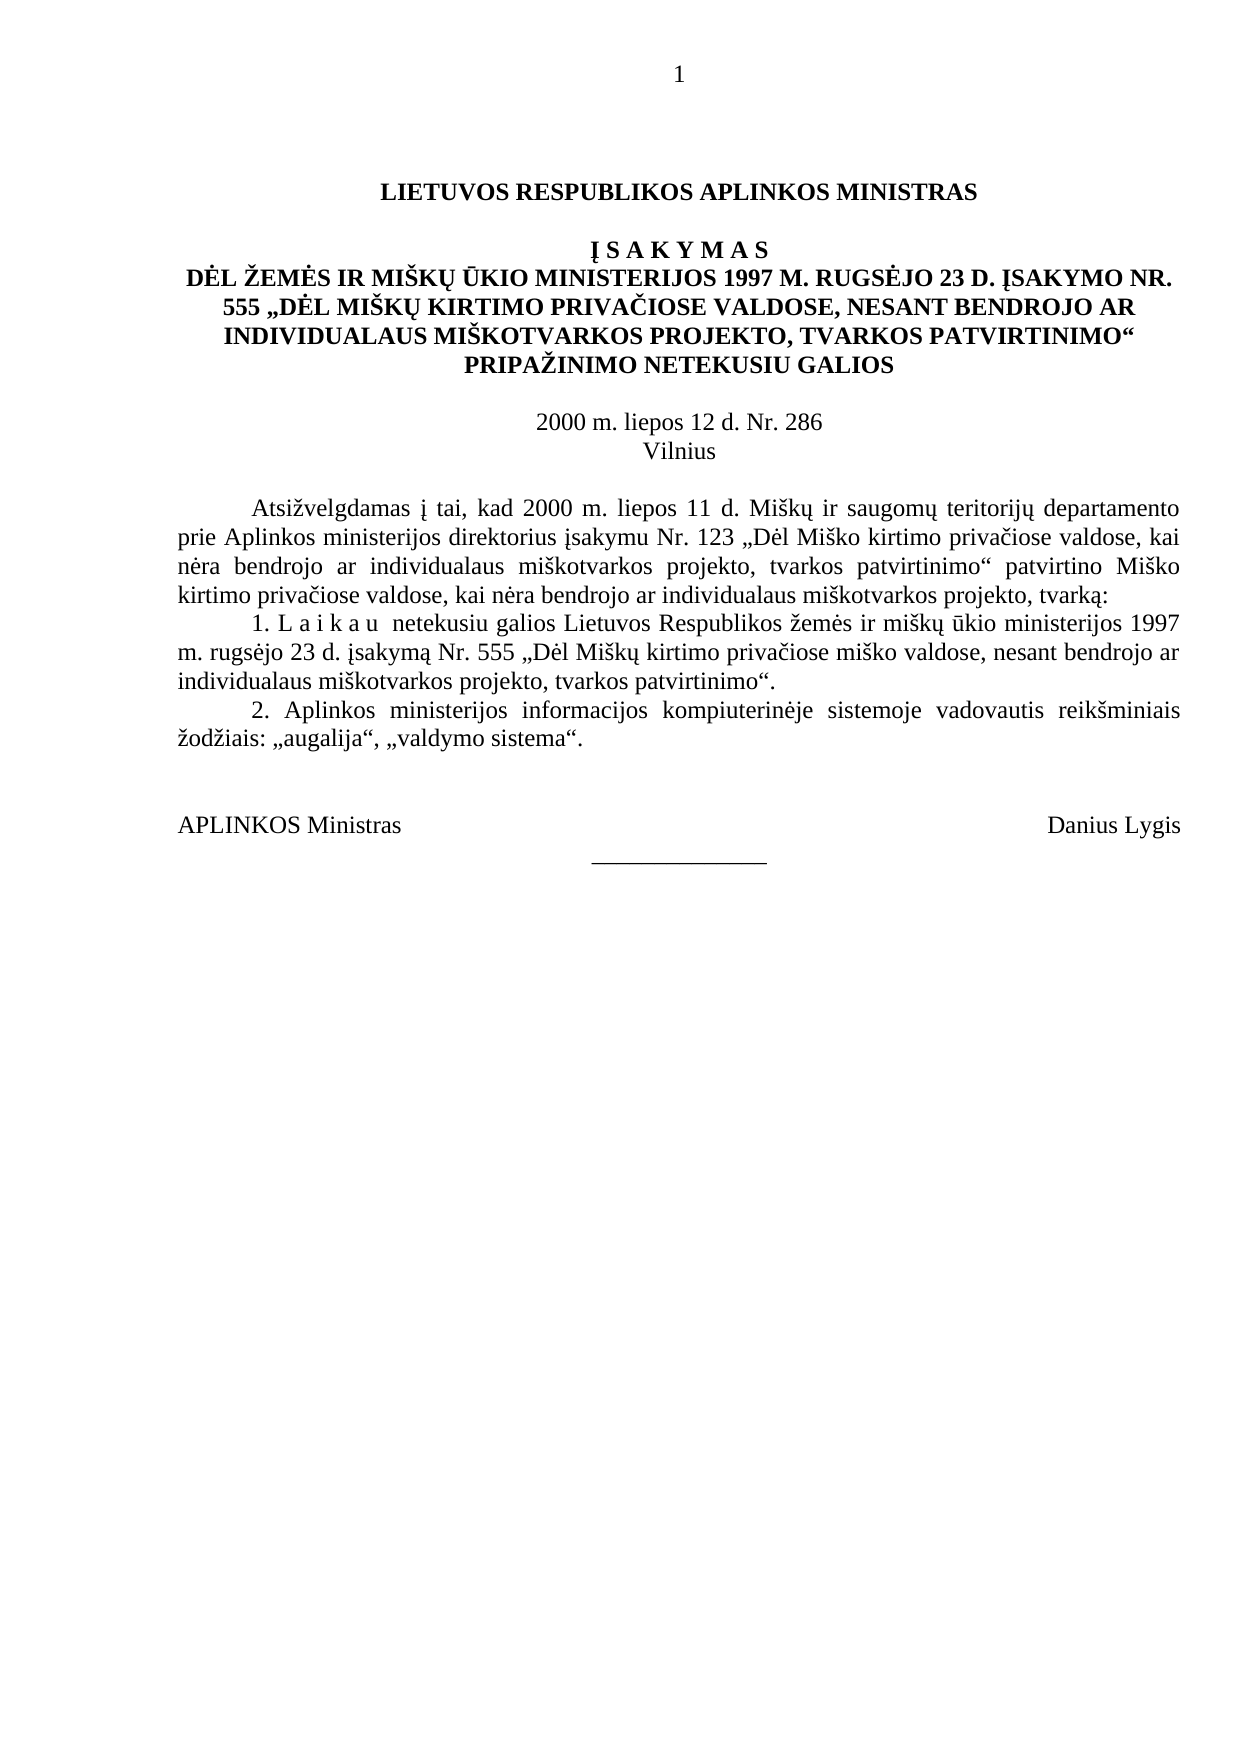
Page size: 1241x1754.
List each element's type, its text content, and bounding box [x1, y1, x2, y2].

text 2000 m. liepos 12 d. Nr. 286 [177, 407, 1181, 436]
text Į S A K Y M A S [177, 235, 1181, 263]
text LIETUVOS RESPUBLIKOS APLINKOS MINISTRAS [177, 177, 1181, 206]
text Atsižvelgdamas į tai, kad 2000 m. liepos 11 d. Miškų ir saugomų teritorijų departamento prie Aplinkos ministerijos direktorius įsakymu Nr. 123 „Dėl Miško kirtimo privačiose valdose, kai nėra bendrojo ar individualaus miškotvarkos projekto, tvarkos patvirtinimo“ patvirtino Miško kirtimo privačiose valdose, kai nėra bendrojo ar individualaus miškotvarkos projekto, tvarką: [177, 493, 1181, 608]
text 2. Aplinkos ministerijos informacijos kompiuterinėje sistemoje vadovautis reikšminiais žodžiais: „augalija“, „valdymo sistema“. [177, 695, 1181, 752]
text DĖL ŽEMĖS IR MIŠKŲ ŪKIO MINISTERIJOS 1997 M. RUGSĖJO 23 D. ĮSAKYMO NR. 555 „DĖL MIŠKŲ KIRTIMO PRIVAČIOSE VALDOSE, NESANT BENDROJO AR INDIVIDUALAUS MIŠKOTVARKOS PROJEKTO, TVARKOS PATVIRTINIMO“ PRIPAŽINIMO NETEKUSIU GALIOS [177, 263, 1181, 378]
text ______________ [177, 838, 1181, 867]
text APLINKOS Ministras Danius Lygis [177, 810, 1181, 838]
text Vilnius [177, 436, 1181, 465]
text 1. Laikau netekusiu galios Lietuvos Respublikos žemės ir miškų ūkio ministerijos 1997 m. rugsėjo 23 d. įsakymą Nr. 555 „Dėl Miškų kirtimo privačiose miško valdose, nesant bendrojo ar individualaus miškotvarkos projekto, tvarkos patvirtinimo“. [177, 608, 1181, 695]
